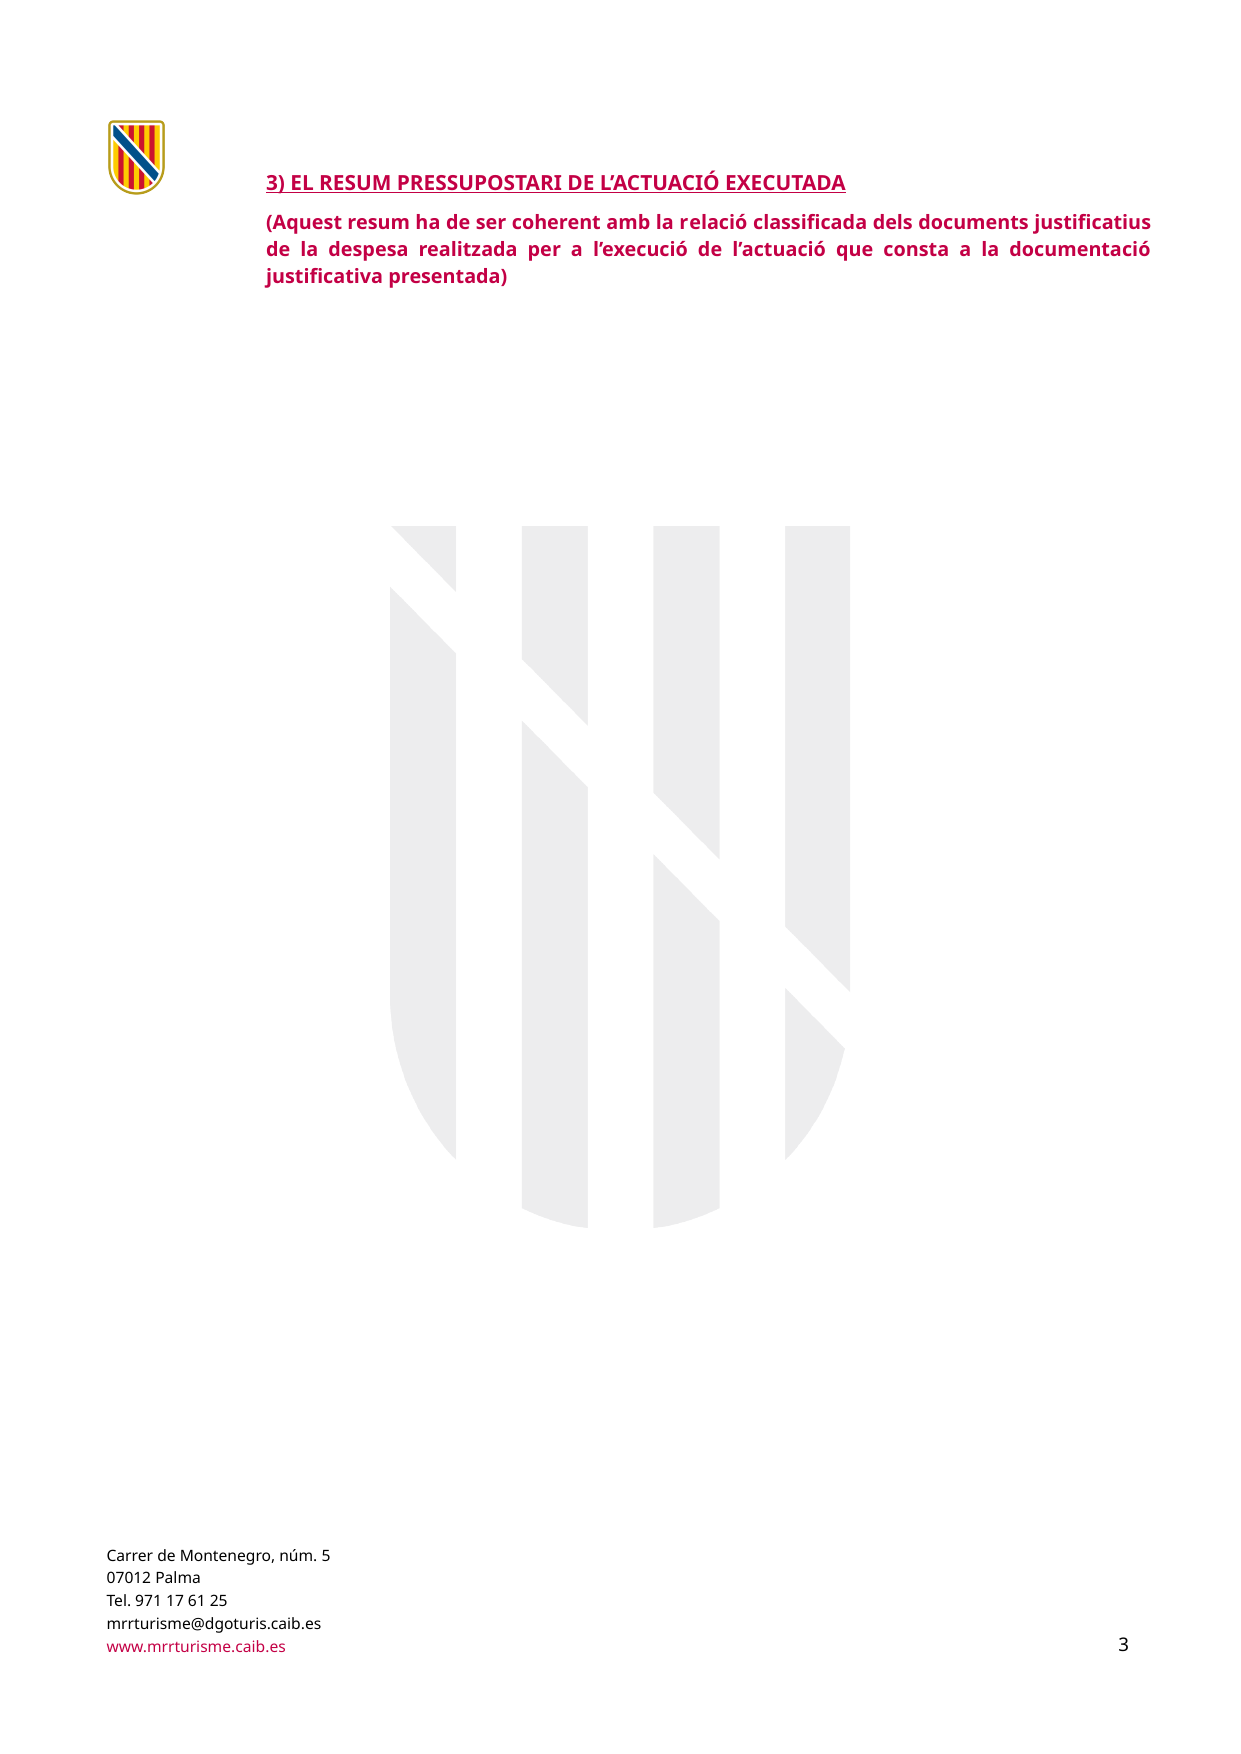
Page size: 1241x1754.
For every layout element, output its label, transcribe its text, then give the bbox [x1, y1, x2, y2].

text (Aquest resum ha de ser coherent amb la relació classificada dels documents justificatius de la despesa realitzada per a l’execució de l’actuació que consta a la documentació justificativa presentada) [266, 208, 1152, 289]
picture [390, 526, 851, 1228]
picture [90, 92, 183, 223]
text 3) EL RESUM PRESSUPOSTARI DE L’ACTUACIÓ EXECUTADA [266, 168, 1152, 196]
